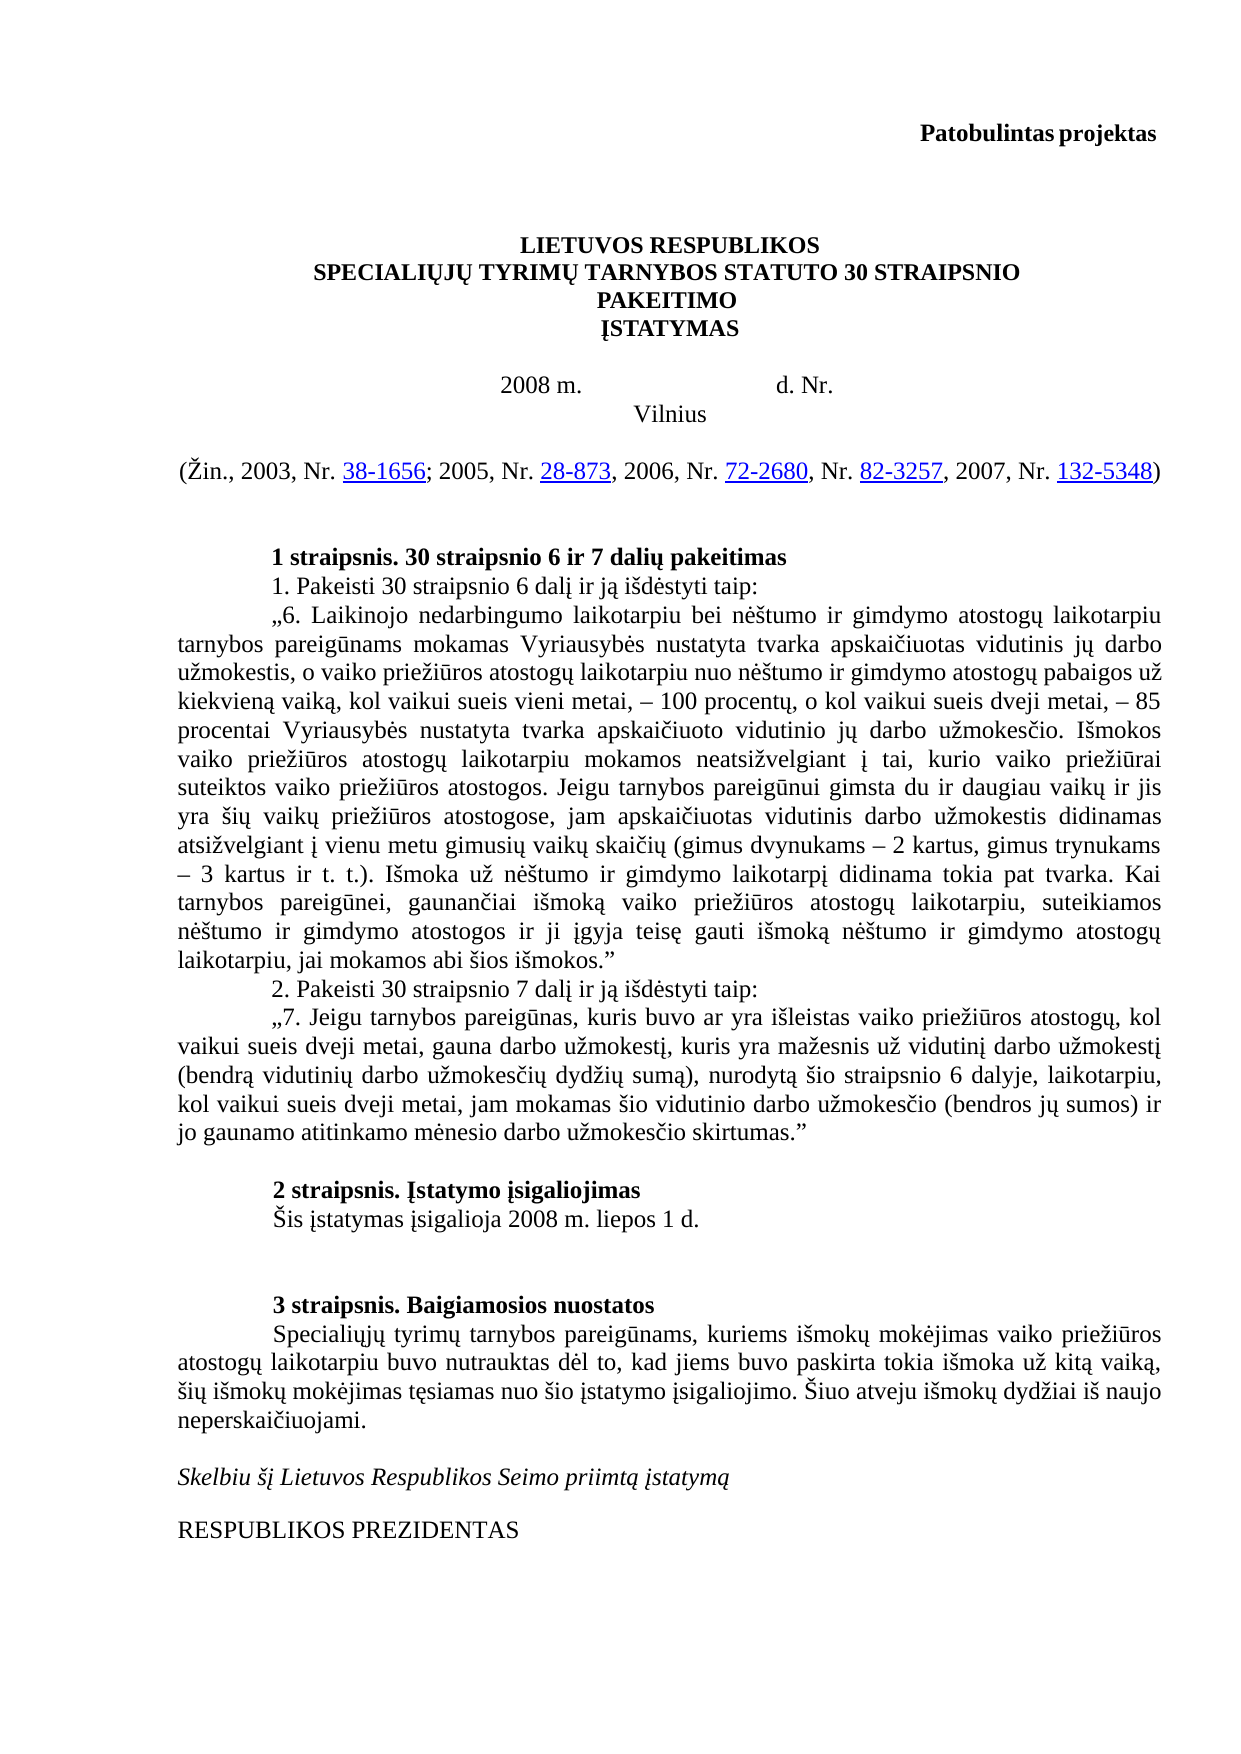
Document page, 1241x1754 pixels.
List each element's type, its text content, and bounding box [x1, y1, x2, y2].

text 1. Pakeisti 30 straipsnio 6 dalį ir ją išdėstyti taip: [177, 571, 1162, 600]
text 2. Pakeisti 30 straipsnio 7 dalį ir ją išdėstyti taip: [177, 974, 1162, 1002]
text Specialiųjų tyrimų tarnybos pareigūnams, kuriems išmokų mokėjimas vaiko priežiūros atostogų laikotarpiu buvo nutrauktas dėl to, kad jiems buvo paskirta tokia išmoka už kitą vaiką, šių išmokų mokėjimas tęsiamas nuo šio įstatymo įsigaliojimo. Šiuo atveju išmokų dydžiai iš naujo neperskaičiuojami. [177, 1319, 1162, 1434]
text Skelbiu šį Lietuvos Respublikos Seimo priimtą įstatymą [177, 1462, 1162, 1491]
text ĮSTATYMAS [177, 314, 1162, 341]
text 1 straipsnis. 30 straipsnio 6 ir 7 dalių pakeitimas [177, 542, 1162, 571]
text 2 straipsnis. Įstatymo įsigaliojimas [177, 1175, 1162, 1204]
text PAKEITIMO [177, 286, 1162, 314]
text SPECIALIŲJŲ TYRIMŲ TARNYBOS STATUTO 30 STRAIPSNIO [177, 258, 1162, 286]
text (Žin., 2003, Nr. 38-1656; 2005, Nr. 28-873, 2006, Nr. 72-2680, Nr. 82-3257, 2007, Nr. 132-5348) [177, 456, 1162, 485]
text Šis įstatymas įsigalioja 2008 m. liepos 1 d. [177, 1204, 1162, 1232]
text RESPUBLIKOS PREZIDENTAS [177, 1515, 1162, 1544]
text 2008 m. d. Nr. [177, 370, 1162, 399]
text LIETUVOS RESPUBLIKOS [177, 231, 1162, 258]
text „7. Jeigu tarnybos pareigūnas, kuris buvo ar yra išleistas vaiko priežiūros atostogų, kol vaikui sueis dveji metai, gauna darbo užmokestį, kuris yra mažesnis už vidutinį darbo užmokestį (bendrą vidutinių darbo užmokesčių dydžių sumą), nurodytą šio straipsnio 6 dalyje, laikotarpiu, kol vaikui sueis dveji metai, jam mokamas šio vidutinio darbo užmokesčio (bendros jų sumos) ir jo gaunamo atitinkamo mėnesio darbo užmokesčio skirtumas.” [177, 1002, 1162, 1146]
text Vilnius [177, 399, 1162, 427]
text Patobulintas projektas [177, 118, 1162, 147]
text „6. Laikinojo nedarbingumo laikotarpiu bei nėštumo ir gimdymo atostogų laikotarpiu tarnybos pareigūnams mokamas Vyriausybės nustatyta tvarka apskaičiuotas vidutinis jų darbo užmokestis, o vaiko priežiūros atostogų laikotarpiu nuo nėštumo ir gimdymo atostogų pabaigos už kiekvieną vaiką, kol vaikui sueis vieni metai, – 100 procentų, o kol vaikui sueis dveji metai, – 85 procentai Vyriausybės nustatyta tvarka apskaičiuoto vidutinio jų darbo užmokesčio. Išmokos vaiko priežiūros atostogų laikotarpiu mokamos neatsižvelgiant į tai, kurio vaiko priežiūrai suteiktos vaiko priežiūros atostogos. Jeigu tarnybos pareigūnui gimsta du ir daugiau vaikų ir jis yra šių vaikų priežiūros atostogose, jam apskaičiuotas vidutinis darbo užmokestis didinamas atsižvelgiant į vienu metu gimusių vaikų skaičių (gimus dvynukams – 2 kartus, gimus trynukams – 3 kartus ir t. t.). Išmoka už nėštumo ir gimdymo laikotarpį didinama tokia pat tvarka. Kai tarnybos pareigūnei, gaunančiai išmoką vaiko priežiūros atostogų laikotarpiu, suteikiamos nėštumo ir gimdymo atostogos ir ji įgyja teisę gauti išmoką nėštumo ir gimdymo atostogų laikotarpiu, jai mokamos abi šios išmokos.” [177, 600, 1162, 974]
text 3 straipsnis. Baigiamosios nuostatos [177, 1290, 1162, 1319]
